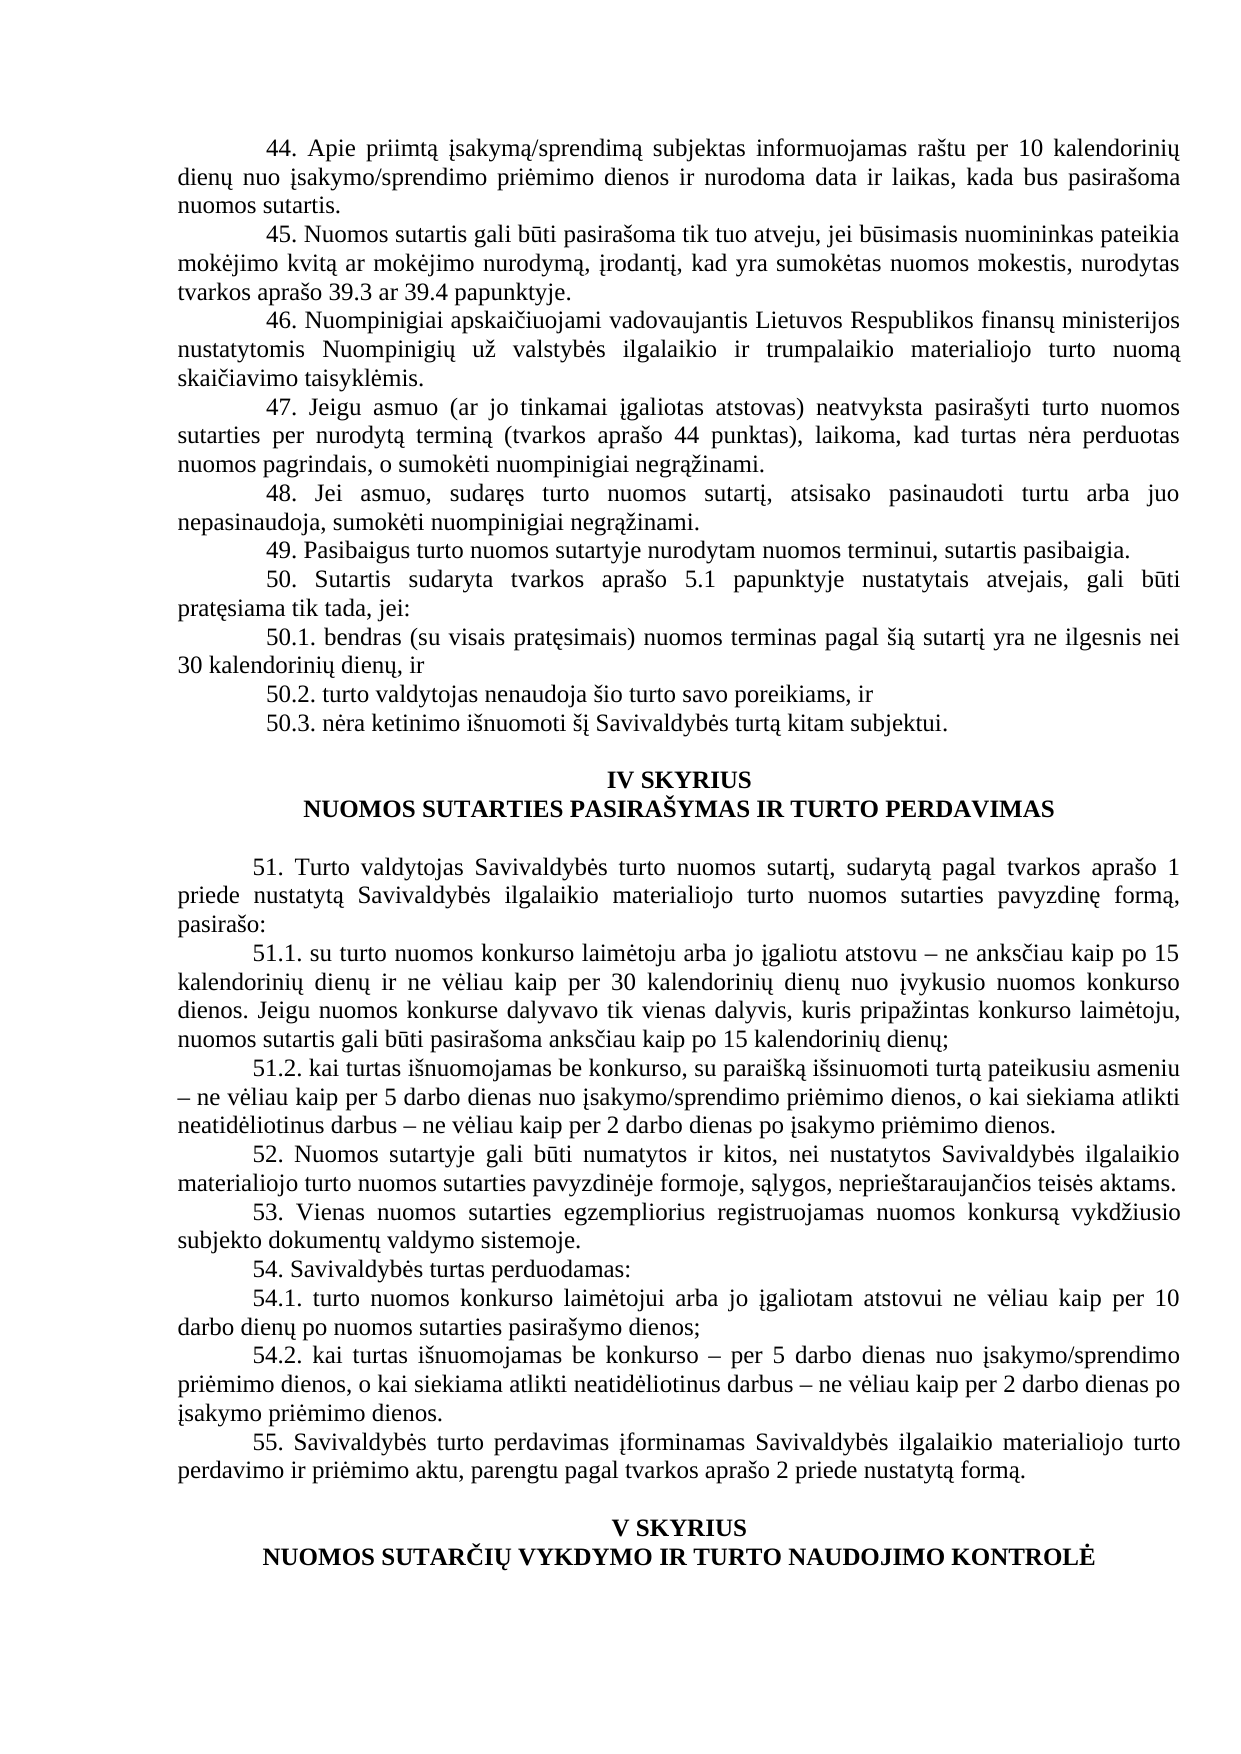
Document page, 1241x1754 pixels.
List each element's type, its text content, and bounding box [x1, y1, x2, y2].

text 50.2. turto valdytojas nenaudoja šio turto savo poreikiams, ir [177, 679, 1181, 708]
text 51. Turto valdytojas Savivaldybės turto nuomos sutartį, sudarytą pagal tvarkos aprašo 1 priede nustatytą Savivaldybės ilgalaikio materialiojo turto nuomos sutarties pavyzdinę formą, pasirašo: [177, 852, 1181, 938]
text 50.3. nėra ketinimo išnuomoti šį Savivaldybės turtą kitam subjektui. [177, 708, 1181, 737]
text 53. Vienas nuomos sutarties egzempliorius registruojamas nuomos konkursą vykdžiusio subjekto dokumentų valdymo sistemoje. [177, 1197, 1181, 1254]
text 54. Savivaldybės turtas perduodamas: [177, 1254, 1181, 1283]
text NUOMOS SUTARČIŲ VYKDYMO IR TURTO NAUDOJIMO KONTROLĖ [177, 1542, 1181, 1570]
text 45. Nuomos sutartis gali būti pasirašoma tik tuo atveju, jei būsimasis nuomininkas pateikia mokėjimo kvitą ar mokėjimo nurodymą, įrodantį, kad yra sumokėtas nuomos mokestis, nurodytas tvarkos aprašo 39.3 ar 39.4 papunktyje. [177, 219, 1181, 305]
text 49. Pasibaigus turto nuomos sutartyje nurodytam nuomos terminui, sutartis pasibaigia. [177, 535, 1181, 564]
text 55. Savivaldybės turto perdavimas įforminamas Savivaldybės ilgalaikio materialiojo turto perdavimo ir priėmimo aktu, parengtu pagal tvarkos aprašo 2 priede nustatytą formą. [177, 1427, 1181, 1484]
text V SKYRIUS [177, 1513, 1181, 1542]
text 54.2. kai turtas išnuomojamas be konkurso – per 5 darbo dienas nuo įsakymo/sprendimo priėmimo dienos, o kai siekiama atlikti neatidėliotinus darbus – ne vėliau kaip per 2 darbo dienas po įsakymo priėmimo dienos. [177, 1340, 1181, 1427]
text IV SKYRIUS [177, 765, 1181, 794]
text 50. Sutartis sudaryta tvarkos aprašo 5.1 papunktyje nustatytais atvejais, gali būti pratęsiama tik tada, jei: [177, 564, 1181, 622]
text NUOMOS SUTARTIES PASIRAŠYMAS IR TURTO PERDAVIMAS [177, 794, 1181, 823]
text 51.1. su turto nuomos konkurso laimėtoju arba jo įgaliotu atstovu – ne anksčiau kaip po 15 kalendorinių dienų ir ne vėliau kaip per 30 kalendorinių dienų nuo įvykusio nuomos konkurso dienos. Jeigu nuomos konkurse dalyvavo tik vienas dalyvis, kuris pripažintas konkurso laimėtoju, nuomos sutartis gali būti pasirašoma anksčiau kaip po 15 kalendorinių dienų; [177, 938, 1181, 1053]
text 47. Jeigu asmuo (ar jo tinkamai įgaliotas atstovas) neatvyksta pasirašyti turto nuomos sutarties per nurodytą terminą (tvarkos aprašo 44 punktas), laikoma, kad turtas nėra perduotas nuomos pagrindais, o sumokėti nuompinigiai negrąžinami. [177, 392, 1181, 478]
text 54.1. turto nuomos konkurso laimėtojui arba jo įgaliotam atstovui ne vėliau kaip per 10 darbo dienų po nuomos sutarties pasirašymo dienos; [177, 1283, 1181, 1340]
text 44. Apie priimtą įsakymą/sprendimą subjektas informuojamas raštu per 10 kalendorinių dienų nuo įsakymo/sprendimo priėmimo dienos ir nurodoma data ir laikas, kada bus pasirašoma nuomos sutartis. [177, 133, 1181, 219]
text 50.1. bendras (su visais pratęsimais) nuomos terminas pagal šią sutartį yra ne ilgesnis nei 30 kalendorinių dienų, ir [177, 622, 1181, 679]
text 51.2. kai turtas išnuomojamas be konkurso, su paraišką išsinuomoti turtą pateikusiu asmeniu – ne vėliau kaip per 5 darbo dienas nuo įsakymo/sprendimo priėmimo dienos, o kai siekiama atlikti neatidėliotinus darbus – ne vėliau kaip per 2 darbo dienas po įsakymo priėmimo dienos. [177, 1053, 1181, 1139]
text 46. Nuompinigiai apskaičiuojami vadovaujantis Lietuvos Respublikos finansų ministerijos nustatytomis Nuompinigių už valstybės ilgalaikio ir trumpalaikio materialiojo turto nuomą skaičiavimo taisyklėmis. [177, 305, 1181, 392]
text 48. Jei asmuo, sudaręs turto nuomos sutartį, atsisako pasinaudoti turtu arba juo nepasinaudoja, sumokėti nuompinigiai negrąžinami. [177, 478, 1181, 535]
text 52. Nuomos sutartyje gali būti numatytos ir kitos, nei nustatytos Savivaldybės ilgalaikio materialiojo turto nuomos sutarties pavyzdinėje formoje, sąlygos, neprieštaraujančios teisės aktams. [177, 1139, 1181, 1197]
